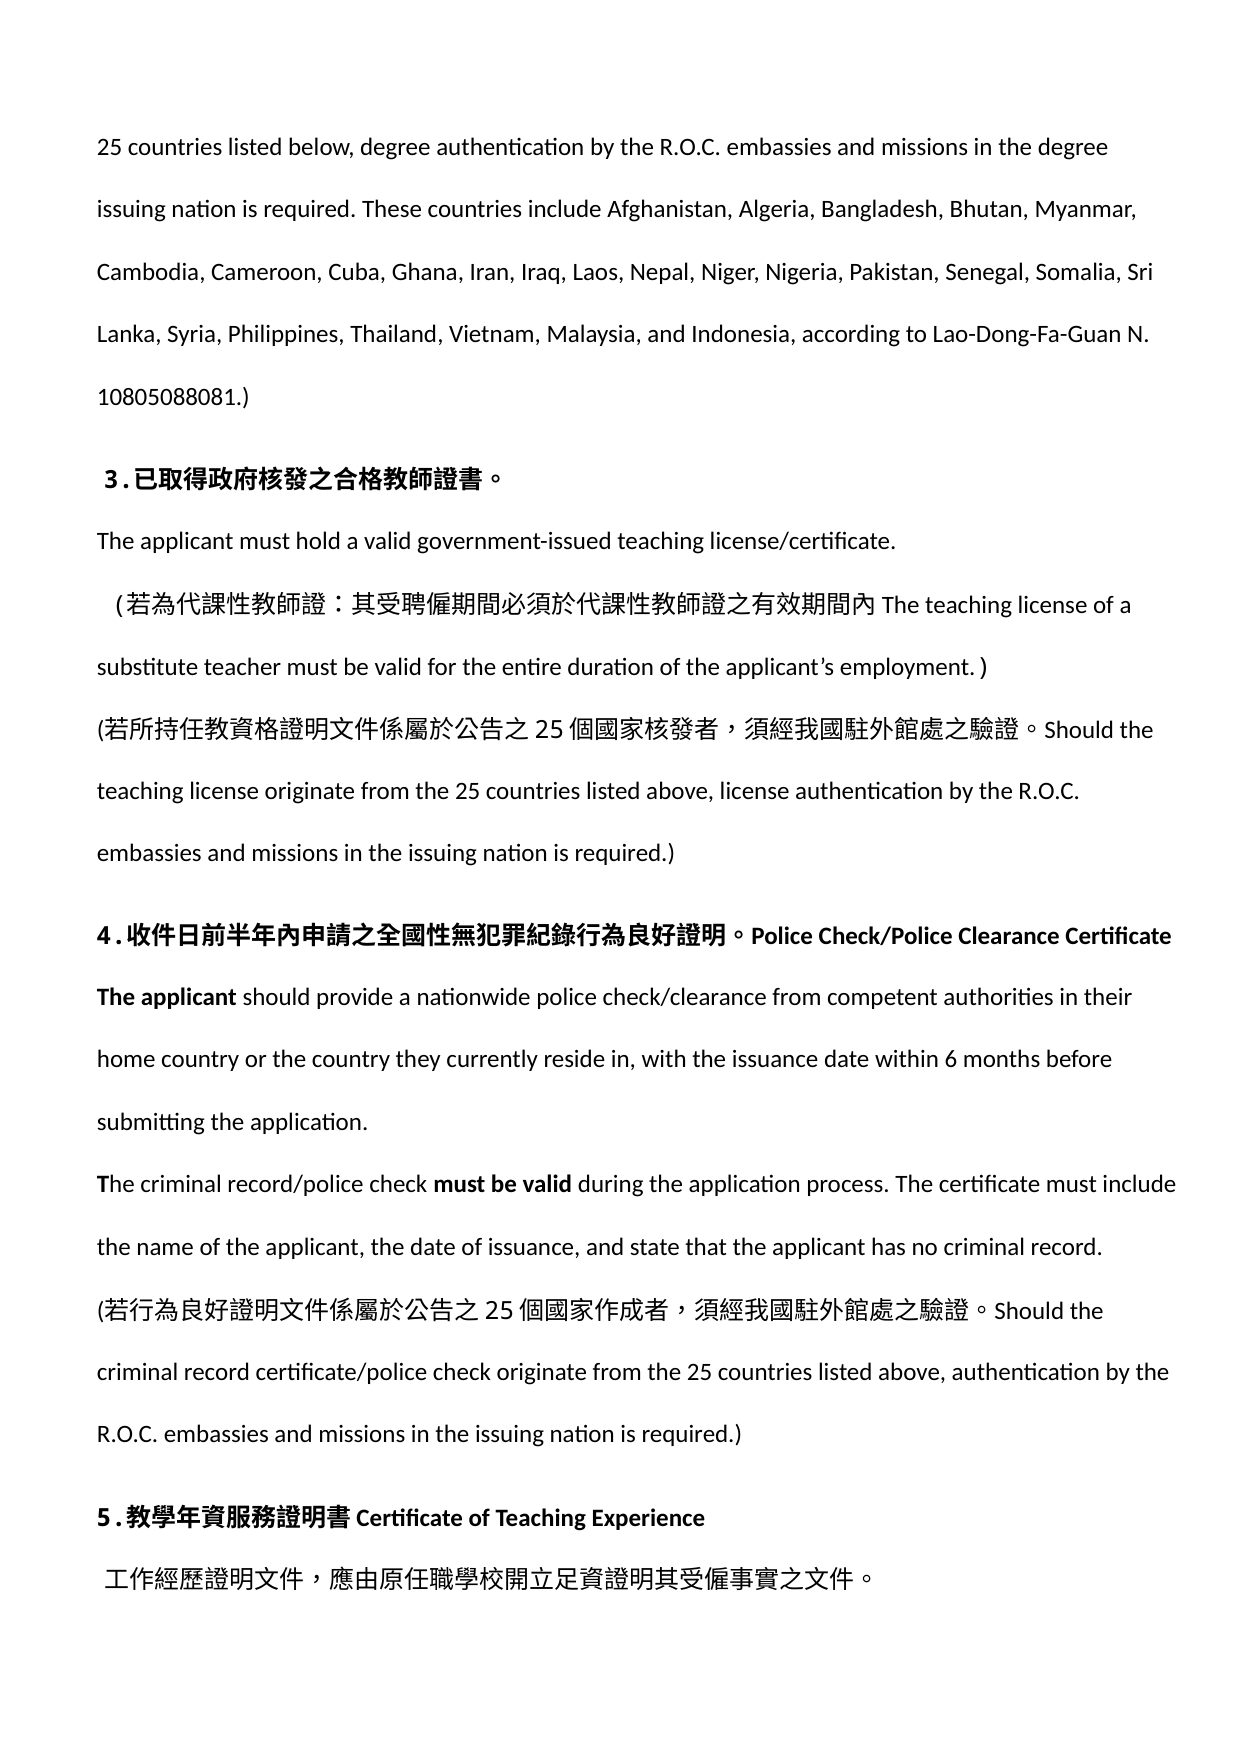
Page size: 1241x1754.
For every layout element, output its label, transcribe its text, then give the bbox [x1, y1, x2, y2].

text 5.教學年資服務證明書Certificate of Teaching Experience [96, 1473, 1181, 1536]
text (若為代課性教師證：其受聘僱期間必須於代課性教師證之有效期間內The teaching license of a substitute teacher must be valid for the entire duration of the applicant’s employment.) [97, 561, 1181, 686]
text (若行為良好證明文件係屬於公告之25個國家作成者，須經我國駐外館處之驗證。Should the criminal record certificate/police check originate from the 25 countries listed above, authentication by the R.O.C. embassies and missions in the issuing nation is required.) [97, 1267, 1181, 1455]
text (若所持任教資格證明文件係屬於公告之25個國家核發者，須經我國駐外館處之驗證。Should the teaching license originate from the 25 countries listed above, license authentication by the R.O.C. embassies and missions in the issuing nation is required.) [97, 686, 1181, 873]
text The applicant must hold a valid government-issued teaching license/certificate. [97, 498, 1181, 561]
text The applicant should provide a nationwide police check/clearance from competent authorities in their home country or the country they currently reside in, with the issuance date within 6 months before submitting the application. [97, 955, 1181, 1142]
text 25 countries listed below, degree authentication by the R.O.C. embassies and missions in the degree issuing nation is required. These countries include Afghanistan, Algeria, Bangladesh, Bhutan, Myanmar, Cambodia, Cameroon, Cuba, Ghana, Iran, Iraq, Laos, Nepal, Niger, Nigeria, Pakistan, Senegal, Somalia, Sri Lanka, Syria, Philippines, Thailand, Vietnam, Malaysia, and Indonesia, according to Lao-Dong-Fa-Guan N. 10805088081.) [97, 105, 1181, 417]
text 3.已取得政府核發之合格教師證書。 [59, 436, 1181, 498]
text 工作經歷證明文件，應由原任職學校開立足資證明其受僱事實之文件。 [59, 1536, 1181, 1598]
text The criminal record/police check must be valid during the application process. The certificate must include the name of the applicant, the date of issuance, and state that the applicant has no criminal record. [97, 1142, 1181, 1267]
text 4.收件日前半年內申請之全國性無犯罪紀錄行為良好證明。Police Check/Police Clearance Certificate [96, 892, 1181, 955]
